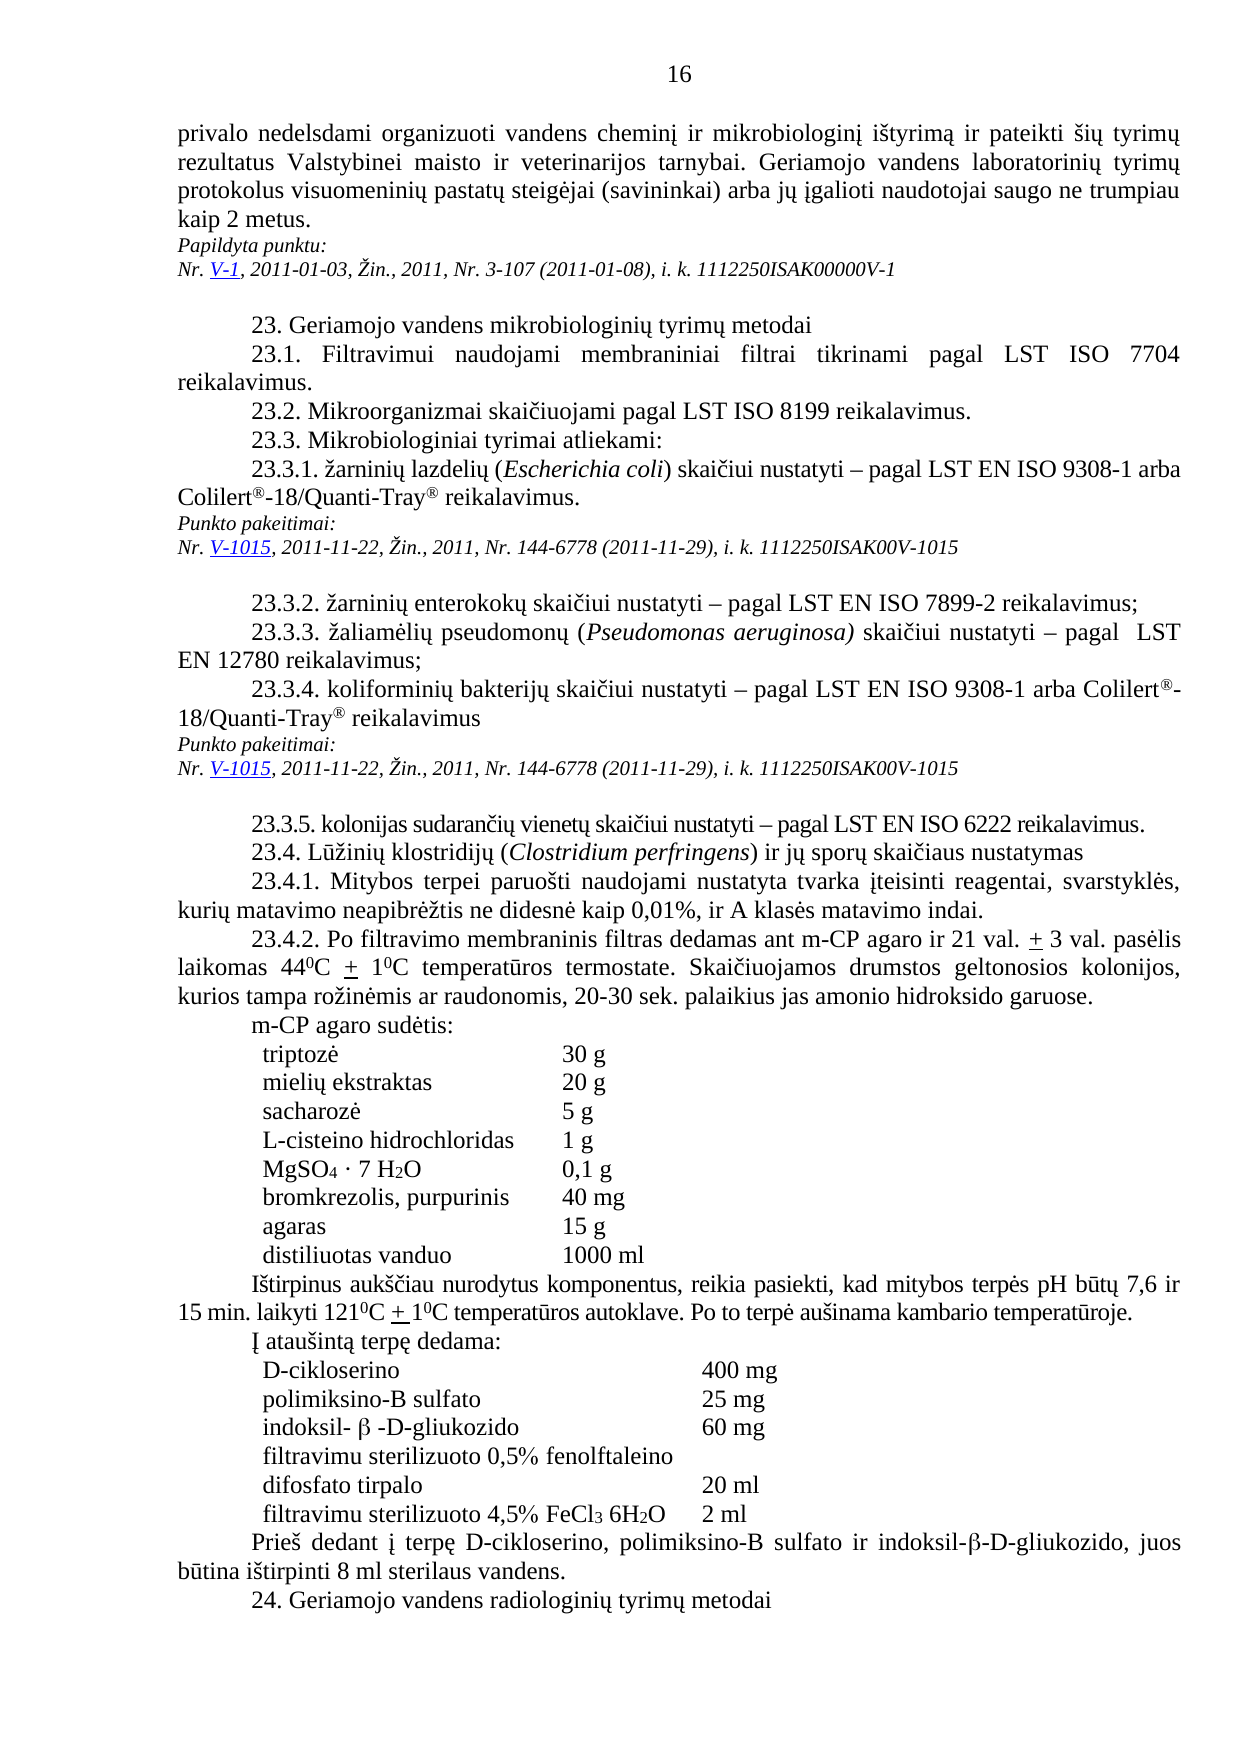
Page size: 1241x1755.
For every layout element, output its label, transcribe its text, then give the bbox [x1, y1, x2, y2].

table_cell difosfato tirpalo [177, 1470, 690, 1499]
text 24. Geriamojo vandens radiologinių tyrimų metodai [177, 1585, 1181, 1614]
text 23.1. Filtravimui naudojami membraniniai filtrai tikrinami pagal LST ISO 7704 reikalavimus. [177, 339, 1181, 396]
table_cell 1000 ml [551, 1240, 1204, 1269]
table_cell agaras [177, 1211, 551, 1240]
table_cell bromkrezolis, purpurinis [177, 1183, 551, 1211]
text Nr. V-1, 2011-01-03, Žin., 2011, Nr. 3-107 (2011-01-08), i. k. 1112250ISAK00000V-1 [177, 257, 1181, 281]
table_cell 40 mg [551, 1183, 1204, 1211]
text Į ataušintą terpę dedama: [177, 1326, 1181, 1355]
table_header triptozė [177, 1039, 551, 1067]
table_cell 5 g [551, 1096, 1204, 1125]
table_cell distiliuotas vanduo [177, 1240, 551, 1269]
table_cell indoksil-  -D-gliukozido [177, 1413, 690, 1441]
text 23.3.4. koliforminių bakterijų skaičiui nustatyti – pagal LST EN ISO 9308-1 arba Colilert®-18/Quanti-Tray® reikalavimus [177, 674, 1181, 732]
text 23.3. Mikrobiologiniai tyrimai atliekami: [177, 425, 1181, 454]
text 23.3.1. žarninių lazdelių (Escherichia coli) skaičiui nustatyti – pagal LST EN ISO 9308-1 arba Colilert®-18/Quanti-Tray® reikalavimus. [177, 454, 1181, 511]
text Papildyta punktu: [177, 233, 1181, 257]
table_cell 0,1 g [551, 1154, 1204, 1182]
table_cell filtravimu sterilizuoto 4,5 FeCl3 6H2O [177, 1499, 690, 1527]
table_cell 15 g [551, 1211, 1204, 1240]
text Punkto pakeitimai: [177, 511, 1181, 535]
text 23.2. Mikroorganizmai skaičiuojami pagal LST ISO 8199 reikalavimus. [177, 396, 1181, 425]
table_cell filtravimu sterilizuoto 0,5 fenolftaleino [177, 1441, 690, 1470]
text Nr. V-1015, 2011-11-22, Žin., 2011, Nr. 144-6778 (2011-11-29), i. k. 1112250ISAK00V-1015 [177, 535, 1181, 559]
table_cell MgSO4 · 7 H2O [177, 1154, 551, 1182]
text privalo nedelsdami organizuoti vandens cheminį ir mikrobiologinį ištyrimą ir pateikti šių tyrimų rezultatus Valstybinei maisto ir veterinarijos tarnybai. Geriamojo vandens laboratorinių tyrimų protokolus visuomeninių pastatų steigėjai (savininkai) arba jų įgalioti naudotojai saugo ne trumpiau kaip 2 metus. [177, 118, 1181, 233]
table_cell sacharozė [177, 1096, 551, 1125]
text Punkto pakeitimai: [177, 732, 1181, 756]
text Nr. V-1015, 2011-11-22, Žin., 2011, Nr. 144-6778 (2011-11-29), i. k. 1112250ISAK00V-1015 [177, 756, 1181, 780]
table_cell 1 g [551, 1125, 1204, 1154]
text 23.4.1. Mitybos terpei paruošti naudojami nustatyta tvarka įteisinti reagentai, svarstyklės, kurių matavimo neapibrėžtis ne didesnė kaip 0,01%, ir A klasės matavimo indai. [177, 866, 1181, 924]
text 23.3.2. žarninių enterokokų skaičiui nustatyti – pagal LST EN ISO 7899-2 reikalavimus; [177, 588, 1181, 617]
text 23.3.3. žaliamėlių pseudomonų (Pseudomonas aeruginosa) skaičiui nustatyti – pagal LST EN 12780 reikalavimus; [177, 617, 1181, 674]
table_header D-cikloserino [177, 1355, 690, 1384]
text 23.4. Lūžinių klostridijų (Clostridium perfringens) ir jų sporų skaičiaus nustatymas [177, 837, 1181, 866]
table_header 400 mg [690, 1355, 1204, 1384]
text m-CP agaro sudėtis: [177, 1010, 1181, 1039]
text Prieš dedant į terpę D-cikloserino, polimiksino-B sulfato ir indoksil--D-gliukozido, juos būtina ištirpinti 8 ml sterilaus vandens. [177, 1527, 1181, 1585]
table_cell 25 mg [690, 1384, 1204, 1412]
table_cell 60 mg [690, 1413, 1204, 1441]
text 23.4.2. Po filtravimo membraninis filtras dedamas ant m-CP agaro ir 21 val. + 3 val. pasėlis laikomas 440C + 10C temperatūros termostate. Skaičiuojamos drumstos geltonosios kolonijos, kurios tampa rožinėmis ar raudonomis, 20-30 sek. palaikius jas amonio hidroksido garuose. [177, 924, 1181, 1010]
table_cell 20 ml [690, 1470, 1204, 1499]
table_cell mielių ekstraktas [177, 1068, 551, 1096]
table_cell [690, 1441, 1204, 1470]
table_cell polimiksino-B sulfato [177, 1384, 690, 1412]
text Ištirpinus aukščiau nurodytus komponentus, reikia pasiekti, kad mitybos terpės pH būtų 7,6 ir 15 min. laikyti 1210C + 10C temperatūros autoklave. Po to terpė aušinama kambario temperatūroje. [177, 1269, 1181, 1326]
text 23. Geriamojo vandens mikrobiologinių tyrimų metodai [177, 310, 1181, 339]
text 23.3.5. kolonijas sudarančių vienetų skaičiui nustatyti – pagal LST EN ISO 6222 reikalavimus. [177, 809, 1181, 837]
table_header 30 g [551, 1039, 1204, 1067]
table_cell 2 ml [690, 1499, 1204, 1527]
table_cell 20 g [551, 1068, 1204, 1096]
table_cell L-cisteino hidrochloridas [177, 1125, 551, 1154]
